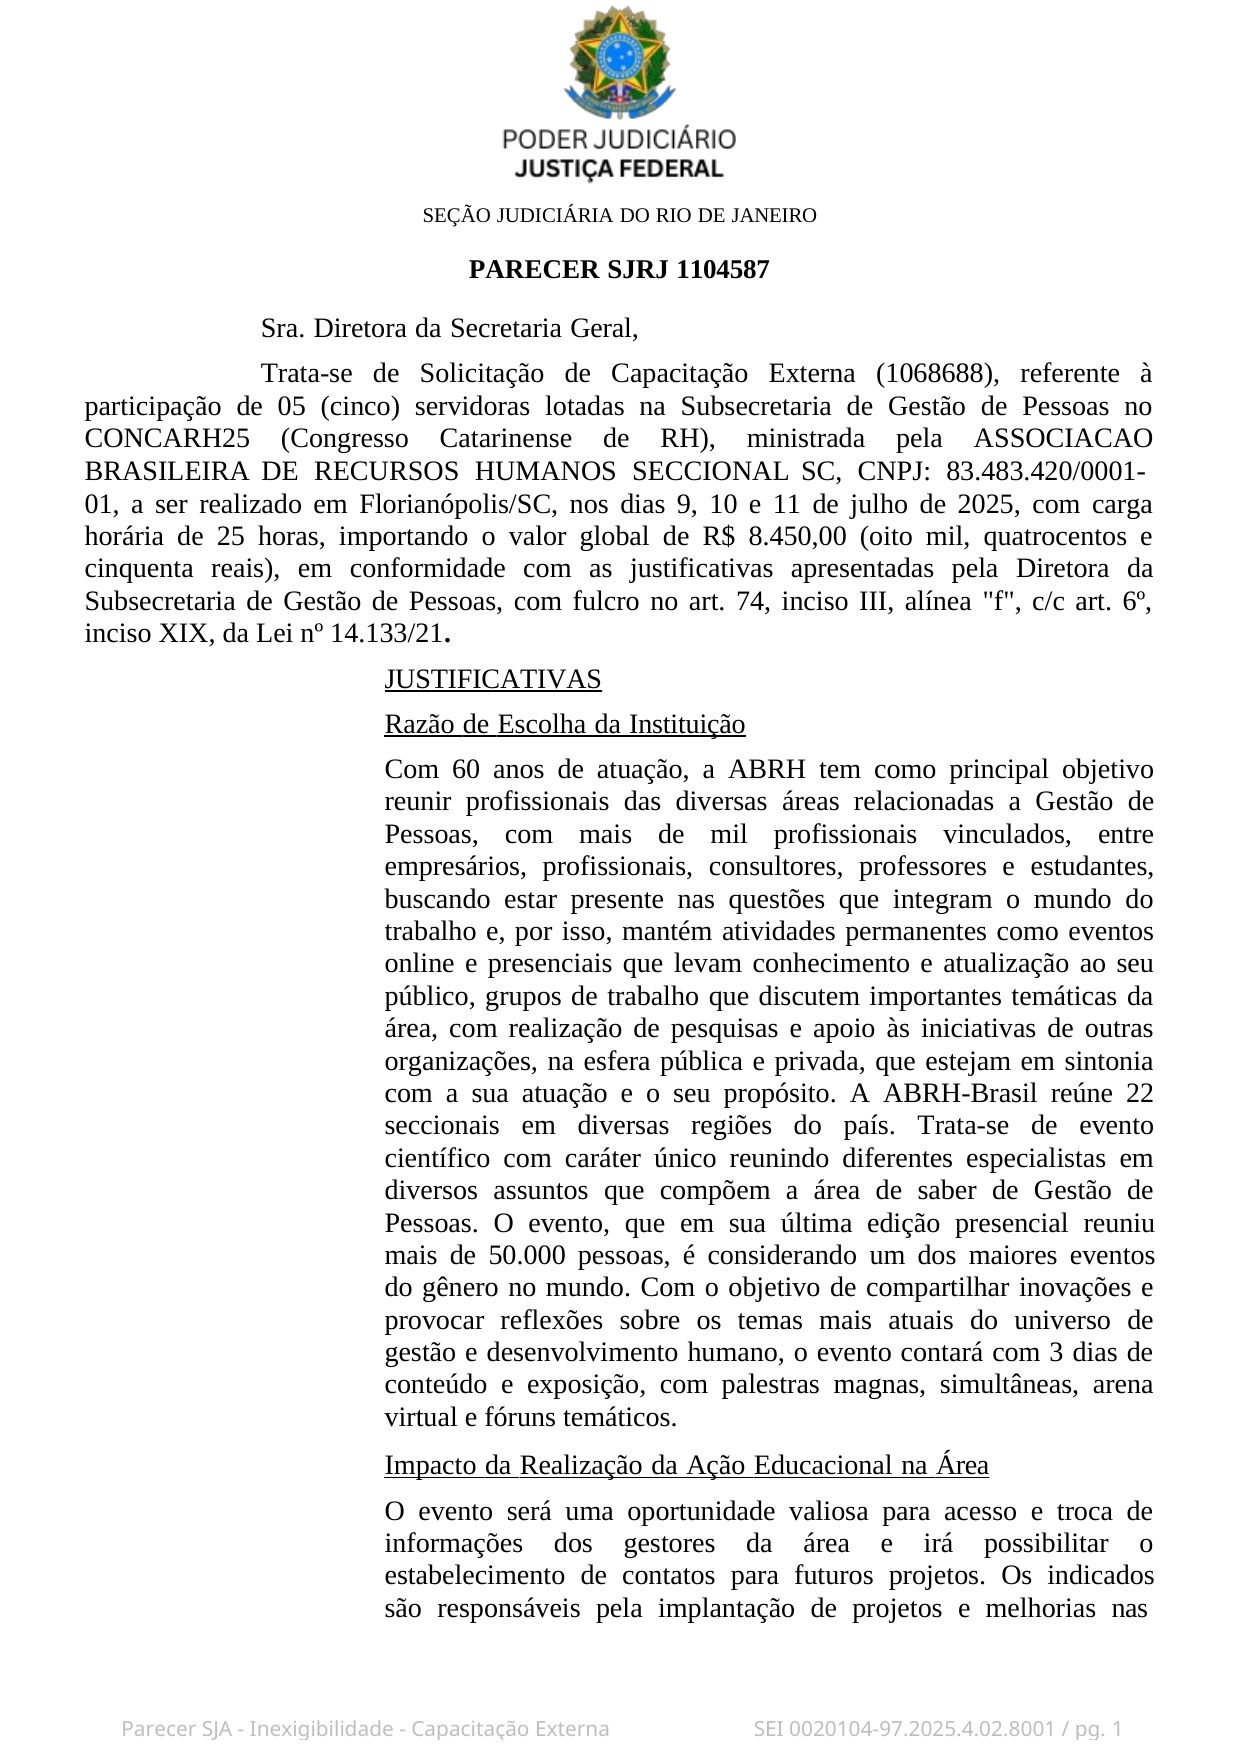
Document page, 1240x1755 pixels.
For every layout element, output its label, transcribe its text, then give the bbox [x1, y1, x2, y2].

text SEÇÃO JUDICIÁRIA DO RIO DE JANEIRO [293, 203, 947, 227]
text Razão de Escolha da Instituição [384, 707, 1181, 739]
text Impacto da Realização da Ação Educacional na Área [384, 1448, 1181, 1481]
text O evento será uma oportunidade valiosa para acesso e troca de informações dos gestores da área e irá possibilitar o estabelecimento de contatos para futuros projetos. Os indicados são responsáveis pela implantação de projetos e melhorias nas [384, 1493, 1155, 1623]
text PARECER SJRJ 1104587 [292, 253, 947, 285]
text Com 60 anos de atuação, a ABRH tem como principal objetivo reunir profissionais das diversas áreas relacionadas a Gestão de Pessoas, com mais de mil profissionais vinculados, entre empresários, profissionais, consultores, professores e estudantes, buscando estar presente nas questões que integram o mundo do trabalho e, por isso, mantém atividades permanentes como eventos online e presenciais que levam conhecimento e atualização ao seu público, grupos de trabalho que discutem importantes temáticas da área, com realização de pesquisas e apoio às iniciativas de outras organizações, na esfera pública e privada, que estejam em sintonia com a sua atuação e o seu propósito. A ABRH-Brasil reúne 22 seccionais em diversas regiões do país. Trata-se de evento científico com caráter único reunindo diferentes especialistas em diversos assuntos que compõem a área de saber de Gestão de Pessoas. O evento, que em sua última edição presencial reuniu mais de 50.000 pessoas, é considerando um dos maiores eventos do gênero no mundo. Com o objetivo de compartilhar inovações e provocar reflexões sobre os temas mais atuais do universo de gestão e desenvolvimento humano, o evento contará com 3 dias de conteúdo e exposição, com palestras magnas, simultâneas, arena virtual e fóruns temáticos. [384, 752, 1156, 1432]
text 01, a ser realizado em Florianópolis/SC, nos dias 9, 10 e 11 de julho de 2025, com carga horária de 25 horas, importando o valor global de R$ 8.450,00 (oito mil, quatrocentos e cinquenta reais), em conformidade com as justificativas apresentadas pela Diretora da Subsecretaria de Gestão de Pessoas, com fulcro no art. 74, inciso III, alínea "f", c/c art. 6º, inciso XIX, da Lei nº 14.133/21. [84, 487, 1156, 649]
text Sra. Diretora da Secretaria Geral, [261, 311, 1181, 344]
text JUSTIFICATIVAS [384, 662, 1181, 694]
text Trata-se de Solicitação de Capacitação Externa (1068688), referente à participação de 05 (cinco) servidoras lotadas na Subsecretaria de Gestão de Pessoas no CONCARH25 (Congresso Catarinense de RH), ministrada pela ASSOCIACAO BRASILEIRA DE RECURSOS HUMANOS SECCIONAL SC, CNPJ: 83.483.420/0001- [84, 356, 1155, 486]
